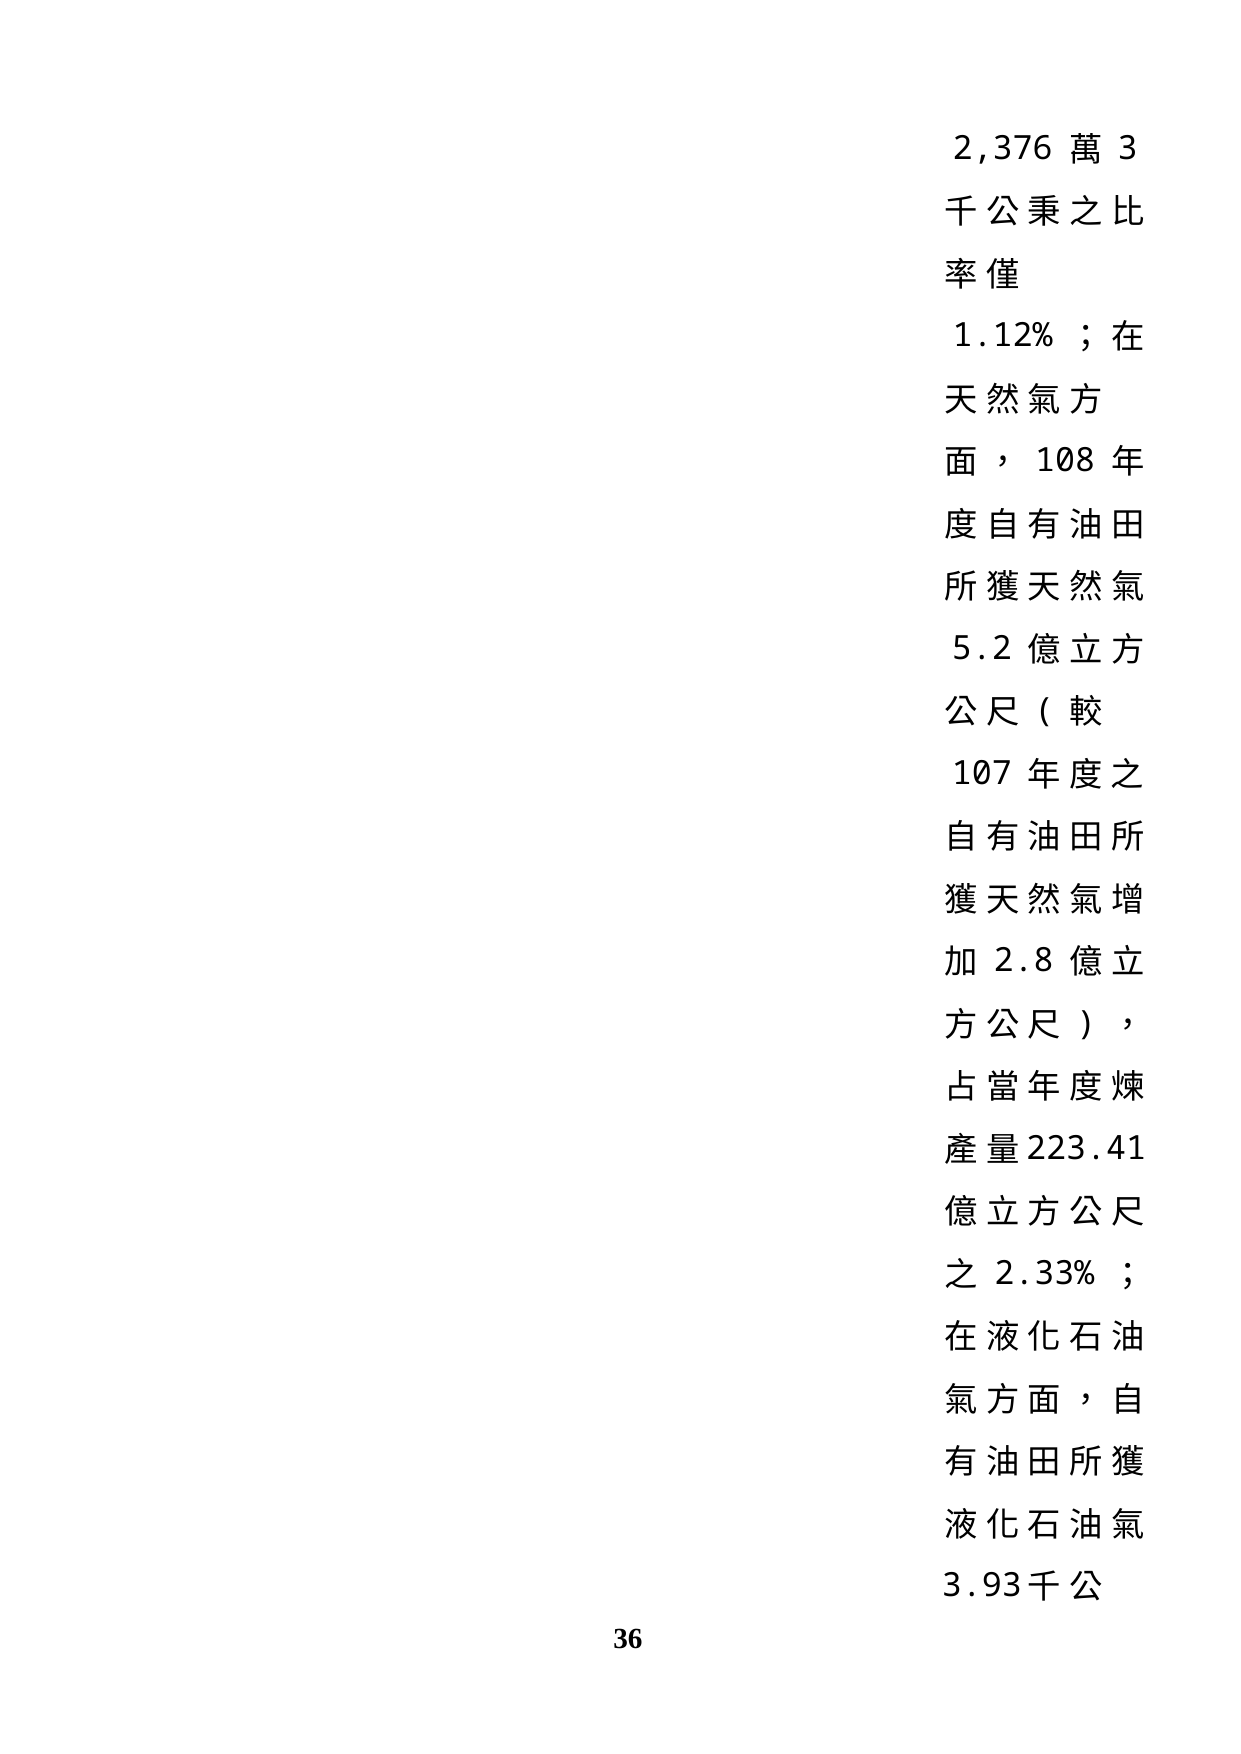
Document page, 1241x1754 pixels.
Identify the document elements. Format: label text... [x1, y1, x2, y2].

list 2,376萬3千公秉之比率僅1.12%；在天然氣方面，108年度自有油田所獲天然氣5.2億立方公尺(較107年度之自有油田所獲天然氣增加2.8億立方公尺)，占當年度煉產量223.41億立方公尺之2.33%；在液化石油氣方面，自有油田所獲液化石油氣3.93千公 [824, 105, 1148, 1605]
